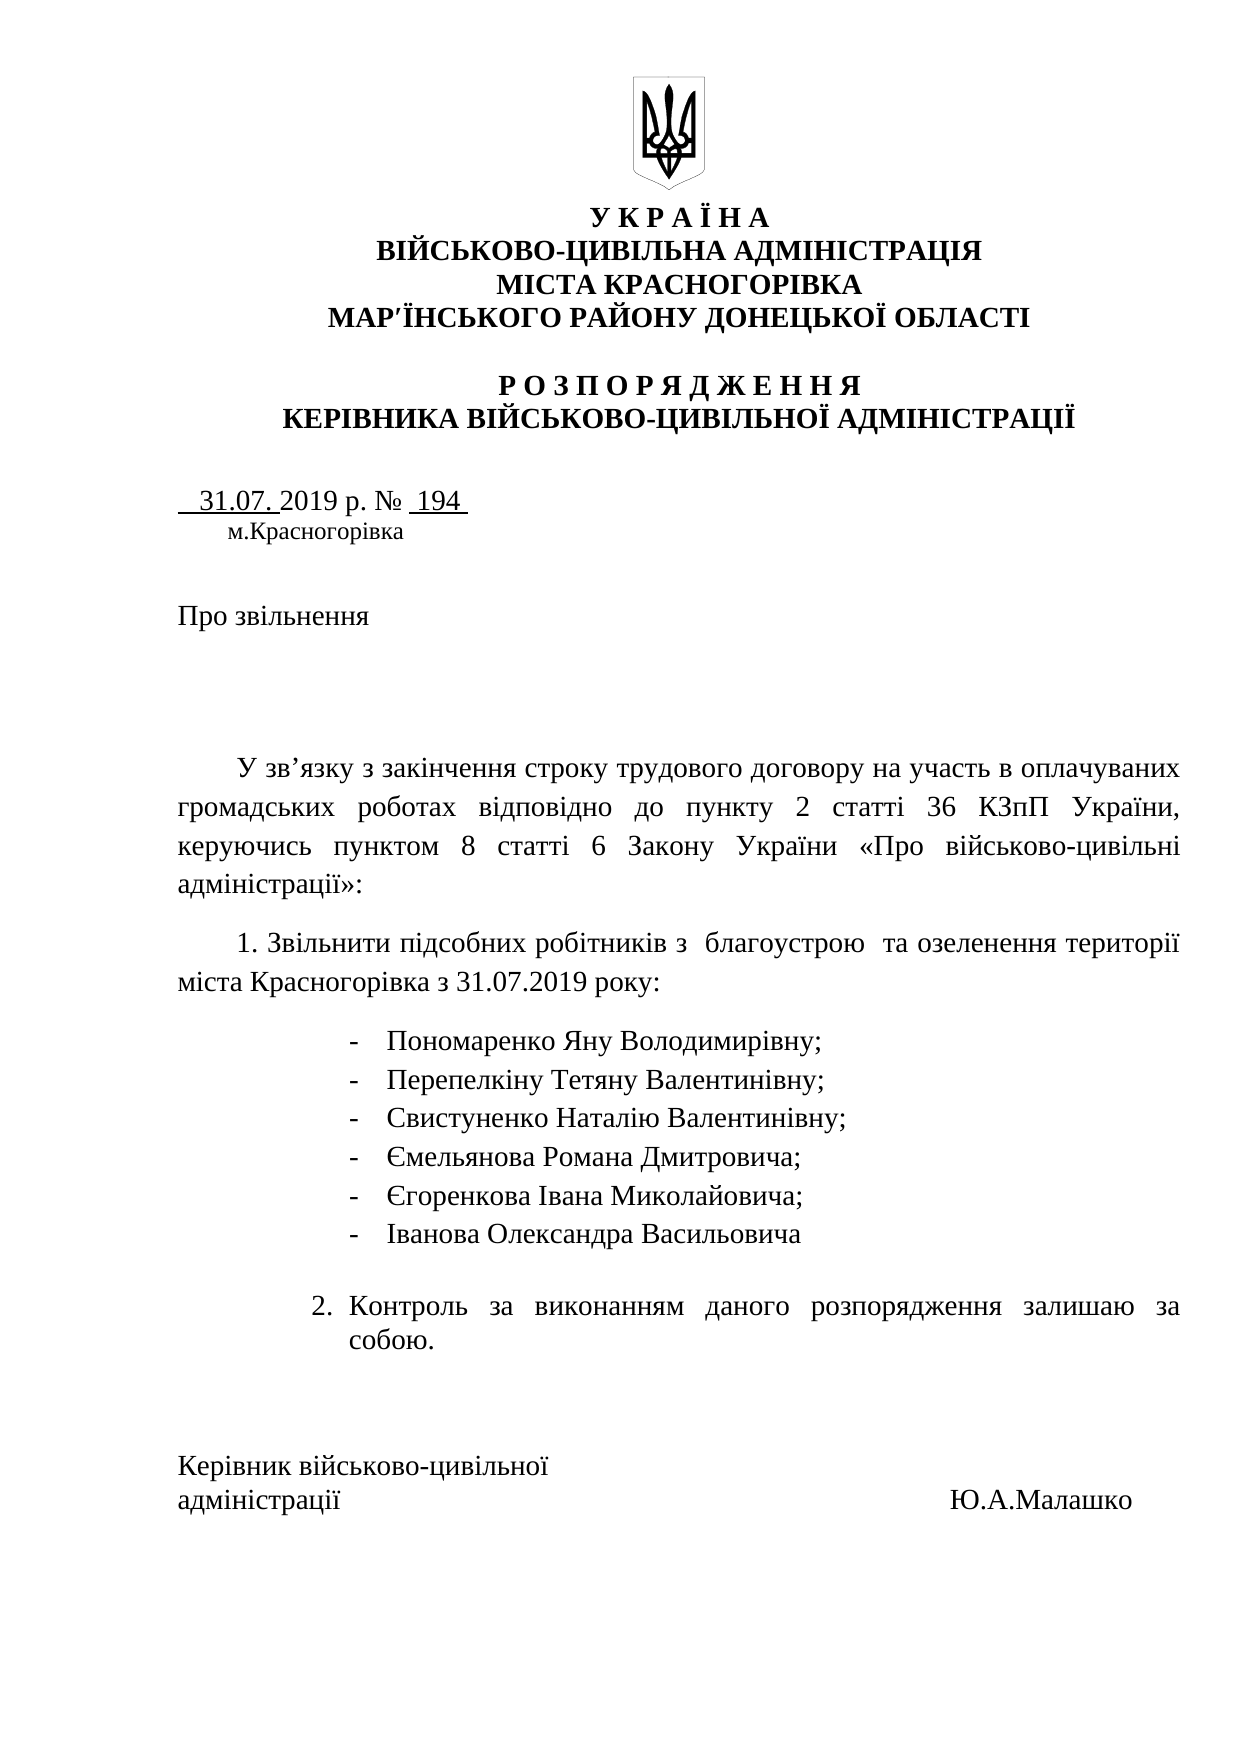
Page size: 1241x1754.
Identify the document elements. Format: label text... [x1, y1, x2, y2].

text У зв’язку з закінчення строку трудового договору на участь в оплачуваних громадських роботах відповідно до пункту 2 статті 36 КЗпП України, керуючись пунктом 8 статті 6 Закону України «Про військово-цивільні адміністрації»: [177, 751, 1181, 900]
list Перепелкіну Тетяну Валентинівну; [349, 1062, 1181, 1096]
text 31.07. 2019 р. № 194 [177, 483, 1181, 516]
list Єгоренкова Івана Миколайовича; [349, 1178, 1181, 1211]
text МАР′ЇНСЬКОГО РАЙОНУ ДОНЕЦЬКОЇ ОБЛАСТІ [177, 301, 1181, 334]
list Іванова Олександра Васильовича [349, 1216, 1181, 1250]
list Пономаренко Яну Володимирівну; [349, 1023, 1181, 1057]
text КЕРІВНИКА ВІЙСЬКОВО-ЦИВІЛЬНОЇ АДМІНІСТРАЦІЇ [177, 401, 1181, 435]
text Р О З П О Р Я Д Ж Е Н Н Я [177, 368, 1181, 401]
text адміністрації Ю.А.Малашко [177, 1482, 1181, 1515]
text ВІЙСЬКОВО-ЦИВІЛЬНА АДМІНІСТРАЦІЯ [177, 233, 1181, 267]
list Ємельянова Романа Дмитровича; [349, 1139, 1181, 1173]
list Свистуненко Наталію Валентинівну; [349, 1101, 1181, 1134]
text Про звільнення [177, 598, 1181, 632]
text Керівник військово-цивільної [177, 1448, 1181, 1482]
text МІСТА КРАСНОГОРІВКА [177, 267, 1181, 301]
text 1. Звільнити підсобних робітників з благоустрою та озеленення території міста Красногорівка з 31.07.2019 року: [177, 926, 1181, 998]
text У К Р А Ї Н А [177, 166, 1181, 233]
text м.Красногорівка [177, 516, 517, 545]
list Контроль за виконанням даного розпорядження залишаю за собою. [311, 1288, 1181, 1355]
